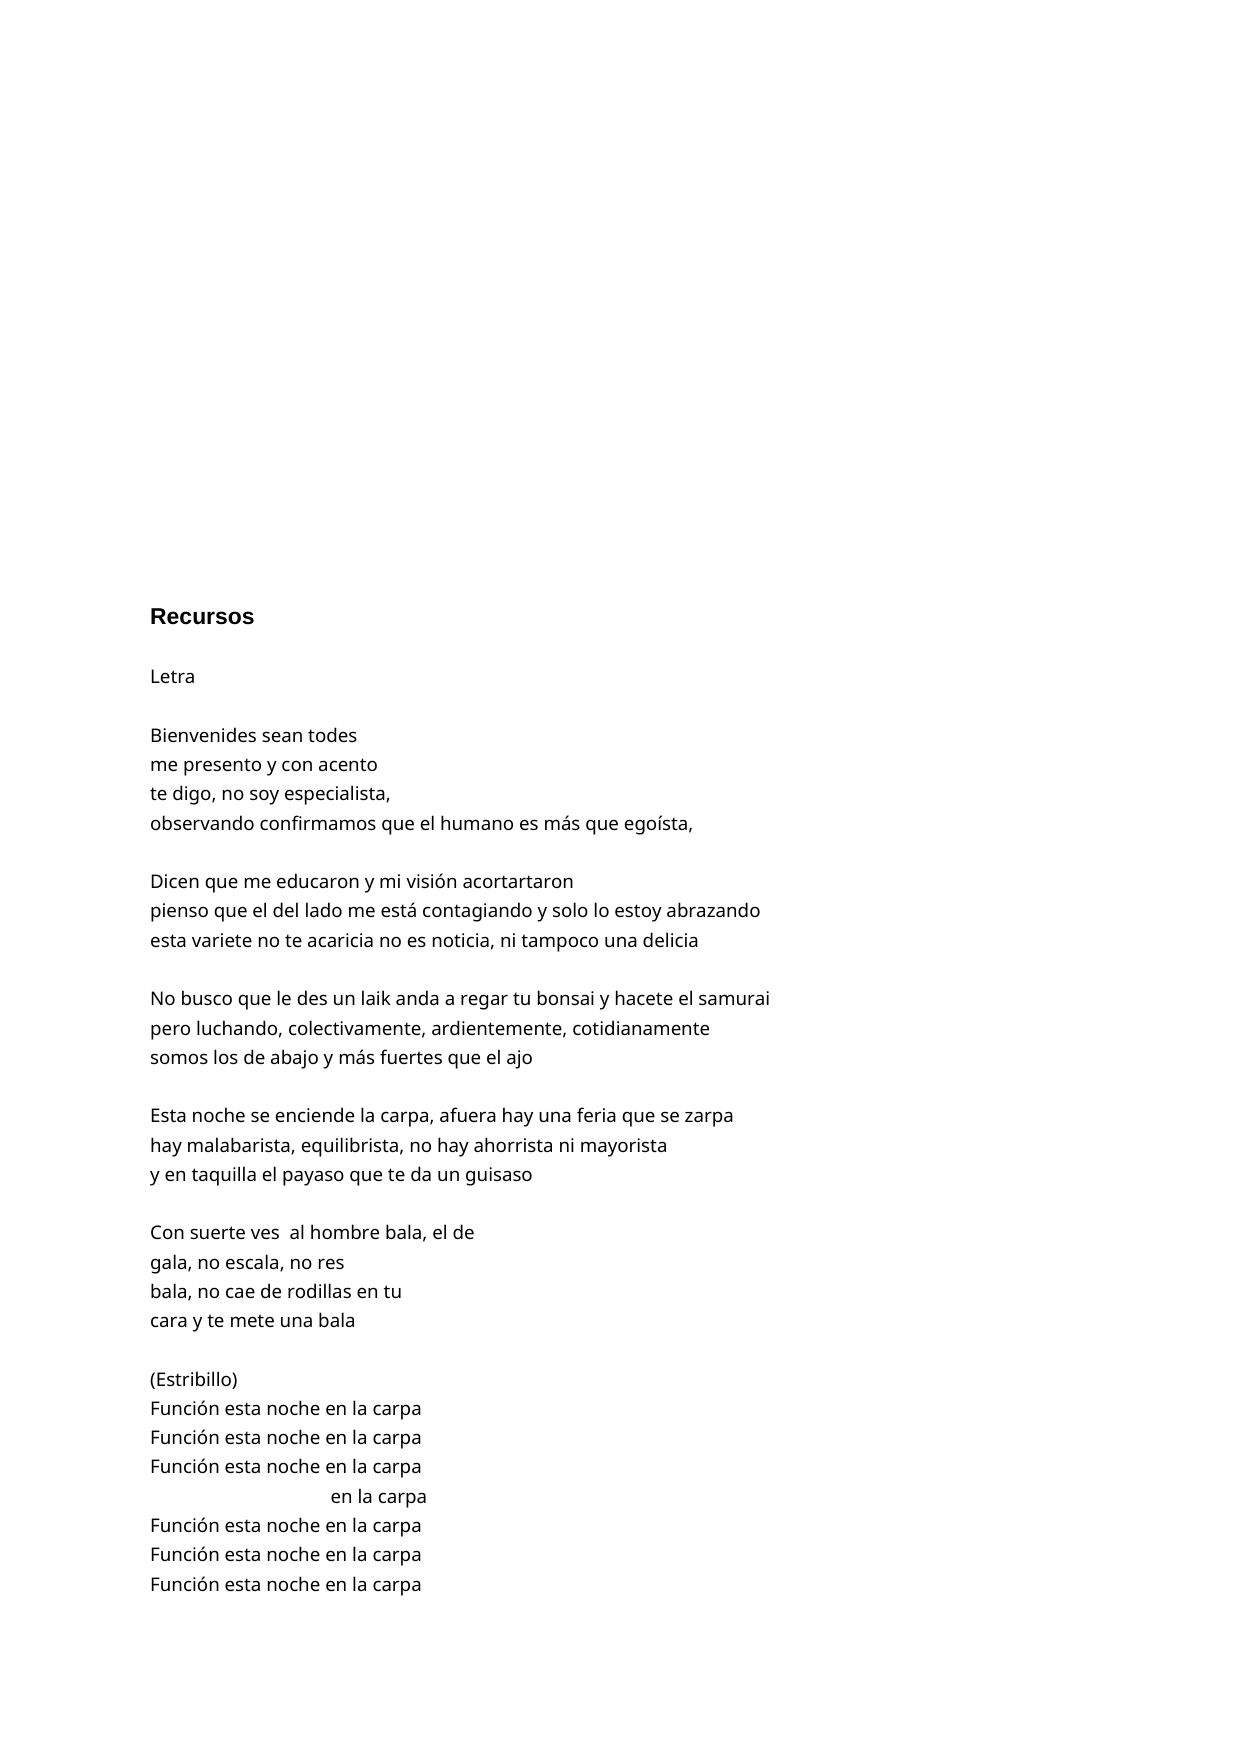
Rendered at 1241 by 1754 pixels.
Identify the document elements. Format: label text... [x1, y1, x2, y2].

text Bienvenides sean todes [150, 722, 1090, 748]
text Dicen que me educaron y mi visión acortartaron [150, 868, 1090, 894]
text Recursos [150, 603, 1090, 629]
text Función esta noche en la carpa [150, 1512, 1090, 1538]
text pero luchando, colectivamente, ardientemente, cotidianamente [150, 1015, 1090, 1040]
text te digo, no soy especialista, [150, 781, 1090, 806]
text Función esta noche en la carpa [150, 1424, 1090, 1450]
text esta variete no te acaricia no es noticia, ni tampoco una delicia [150, 927, 1090, 952]
text (Estribillo) [150, 1366, 1090, 1392]
text No busco que le des un laik anda a regar tu bonsai y hacete el samurai [150, 986, 1139, 1011]
text Esta noche se enciende la carpa, afuera hay una feria que se zarpa [150, 1103, 1090, 1128]
text Función esta noche en la carpa [150, 1571, 1090, 1596]
text observando confirmamos que el humano es más que egoísta, [150, 810, 1090, 835]
text hay malabarista, equilibrista, no hay ahorrista ni mayorista [150, 1132, 1090, 1157]
text gala, no escala, no res [150, 1249, 1090, 1274]
text Función esta noche en la carpa [150, 1395, 1090, 1421]
text Función esta noche en la carpa [150, 1454, 1090, 1479]
text cara y te mete una bala [150, 1307, 1090, 1333]
text y en taquilla el payaso que te da un guisaso [150, 1161, 1090, 1187]
text Con suerte ves al hombre bala, el de [150, 1220, 1090, 1245]
text bala, no cae de rodillas en tu [150, 1278, 1090, 1304]
text somos los de abajo y más fuertes que el ajo [150, 1044, 1090, 1069]
text me presento y con acento [150, 751, 1090, 777]
text pienso que el del lado me está contagiando y solo lo estoy abrazando [150, 898, 1090, 923]
text Letra [150, 663, 1090, 689]
text en la carpa [150, 1483, 1090, 1509]
text Función esta noche en la carpa [150, 1542, 1090, 1567]
